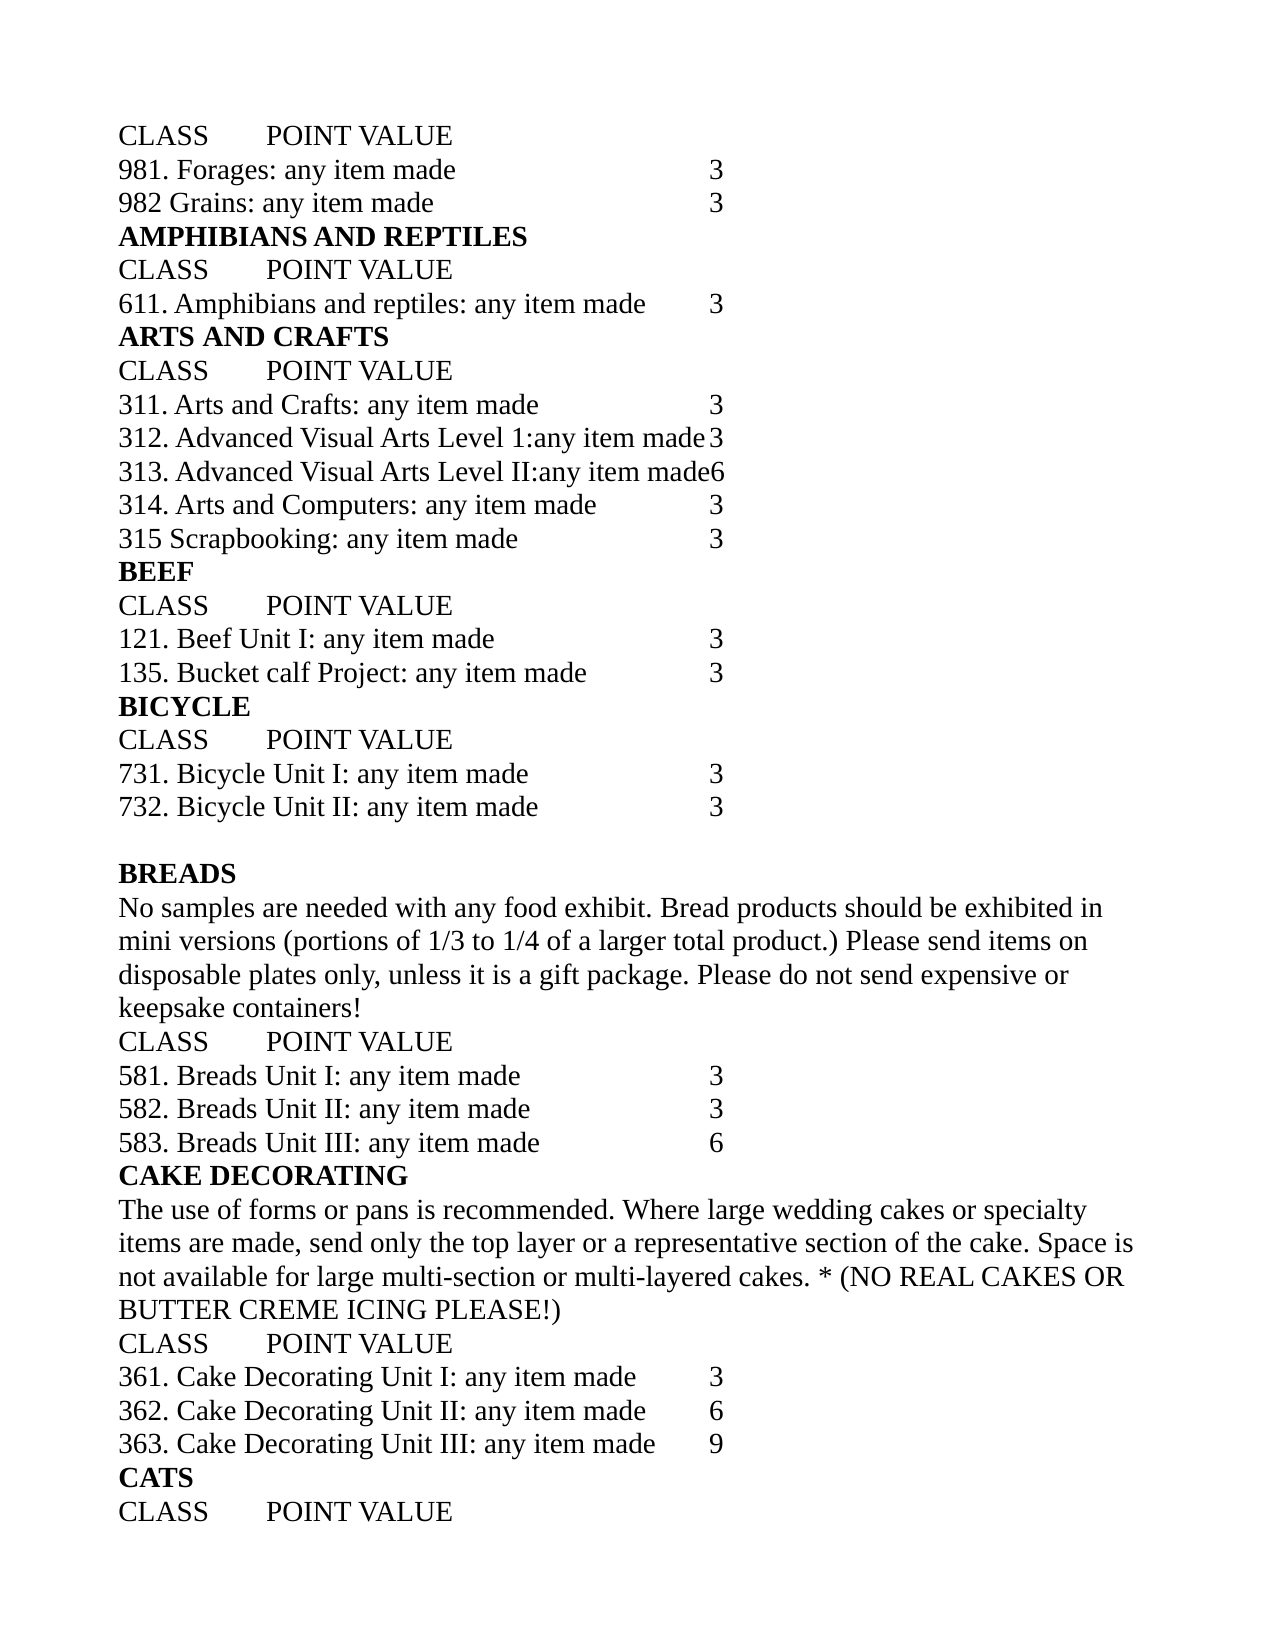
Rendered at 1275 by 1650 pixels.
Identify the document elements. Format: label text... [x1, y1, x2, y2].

text CLASS POINT VALUE [118, 1024, 1157, 1058]
text CLASS POINT VALUE [118, 722, 1157, 756]
text 611. Amphibians and reptiles: any item made 3 [118, 286, 1157, 319]
text CLASS POINT VALUE [118, 252, 1157, 286]
text AMPHIBIANS AND REPTILES [118, 219, 1157, 252]
text 121. Beef Unit I: any item made 3 [118, 622, 1157, 655]
text CLASS POINT VALUE [118, 353, 1157, 387]
text 311. Arts and Crafts: any item made 3 [118, 387, 1157, 420]
text CLASS POINT VALUE [118, 118, 1157, 152]
text 361. Cake Decorating Unit I: any item made 3 [118, 1359, 1157, 1393]
text CLASS POINT VALUE [118, 588, 1157, 622]
text CAKE DECORATING [118, 1158, 1157, 1192]
text BICYCLE [118, 689, 1157, 722]
text CLASS POINT VALUE [118, 1326, 1157, 1359]
text 363. Cake Decorating Unit III: any item made 9 [118, 1427, 1157, 1460]
text 313. Advanced Visual Arts Level II:any item made6 [118, 454, 1157, 487]
text 314. Arts and Computers: any item made 3 [118, 487, 1157, 521]
text 982 Grains: any item made 3 [118, 185, 1157, 219]
text CATS [118, 1460, 1157, 1494]
text 362. Cake Decorating Unit II: any item made 6 [118, 1393, 1157, 1427]
text The use of forms or pans is recommended. Where large wedding cakes or specialty items are made, send only the top layer or a representative section of the cake. Space is not available for large multi-section or multi-layered cakes. * (NO REAL CAKES OR BUTTER CREME ICING PLEASE!) [118, 1192, 1157, 1326]
text 583. Breads Unit III: any item made 6 [118, 1125, 1157, 1158]
text 135. Bucket calf Project: any item made 3 [118, 655, 1157, 689]
text 732. Bicycle Unit II: any item made 3 [118, 789, 1157, 823]
text BREADS [118, 856, 1157, 890]
text 731. Bicycle Unit I: any item made 3 [118, 756, 1157, 789]
text 981. Forages: any item made 3 [118, 152, 1157, 185]
text 312. Advanced Visual Arts Level 1:any item made 3 [118, 420, 1157, 454]
text 315 Scrapbooking: any item made 3 [118, 521, 1157, 554]
text CLASS POINT VALUE [118, 1494, 1157, 1527]
text ARTS AND CRAFTS [118, 319, 1157, 353]
text 582. Breads Unit II: any item made 3 [118, 1091, 1157, 1125]
text BEEF [118, 554, 1157, 588]
text No samples are needed with any food exhibit. Bread products should be exhibited in mini versions (portions of 1/3 to 1/4 of a larger total product.) Please send items on disposable plates only, unless it is a gift package. Please do not send expensive or keepsake containers! [118, 890, 1157, 1024]
text 581. Breads Unit I: any item made 3 [118, 1058, 1157, 1091]
